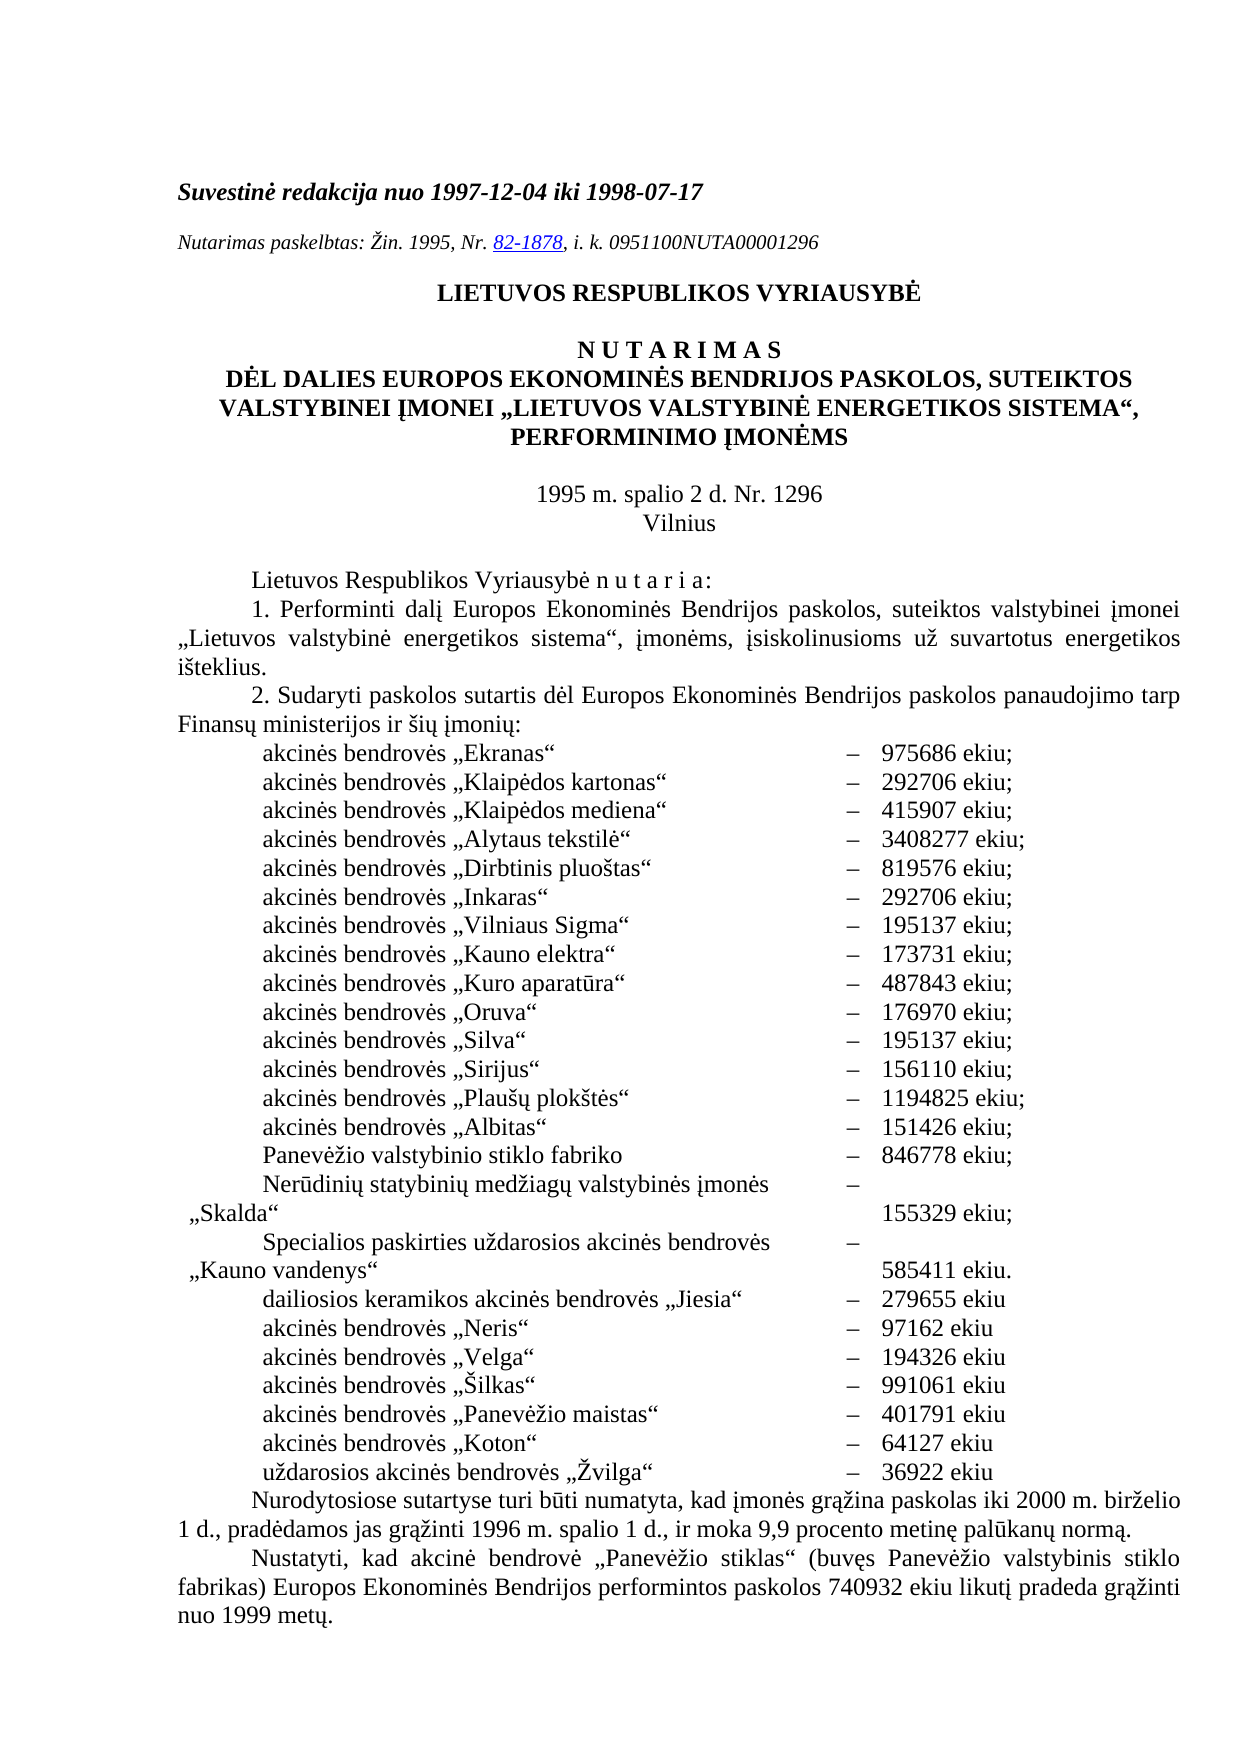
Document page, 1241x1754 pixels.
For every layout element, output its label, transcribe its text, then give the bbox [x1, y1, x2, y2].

text N U T A R I M A S [177, 336, 1181, 364]
text 1. Performinti dalį Europos Ekonominės Bendrijos paskolos, suteiktos valstybinei įmonei „Lietuvos valstybinė energetikos sistema“, įmonėms, įsiskolinusioms už suvartotus energetikos išteklius. [177, 594, 1181, 681]
table_cell akcinės bendrovės „Vilniaus Sigma“ [177, 911, 812, 939]
text Nustatyti, kad akcinė bendrovė „Panevėžio stiklas“ (buvęs Panevėžio valstybinis stiklo fabrikas) Europos Ekonominės Bendrijos performintos paskolos 740932 ekiu likutį pradeda grąžinti nuo 1999 metų. [177, 1543, 1181, 1629]
table_cell 991061 ekiu [870, 1371, 1181, 1399]
table_cell akcinės bendrovės „Koton“ [177, 1428, 812, 1457]
table_cell – [812, 882, 870, 911]
table_cell 195137 ekiu; [870, 1026, 1181, 1054]
table_cell uždarosios akcinės bendrovės „Žvilga“ [177, 1457, 812, 1486]
table_cell – [812, 1112, 870, 1141]
table_cell akcinės bendrovės „Velga“ [177, 1342, 812, 1371]
table_cell 176970 ekiu; [870, 997, 1181, 1026]
text Nutarimas paskelbtas: Žin. 1995, Nr. 82-1878, i. k. 0951100NUTA00001296 [177, 230, 1181, 254]
table_cell – [812, 1054, 870, 1083]
table_cell – [812, 767, 870, 796]
table_cell – [812, 796, 870, 824]
table_cell dailiosios keramikos akcinės bendrovės „Jiesia“ [177, 1284, 812, 1313]
table_cell 156110 ekiu; [870, 1054, 1181, 1083]
table_cell 97162 ekiu [870, 1313, 1181, 1342]
table_cell akcinės bendrovės „Dirbtinis pluoštas“ [177, 853, 812, 882]
table_cell 155329 ekiu; [870, 1169, 1181, 1227]
text 1995 m. spalio 2 d. Nr. 1296 [177, 479, 1181, 508]
table_cell 585411 ekiu. [870, 1227, 1181, 1284]
table_cell 194326 ekiu [870, 1342, 1181, 1371]
table_cell akcinės bendrovės „Silva“ [177, 1026, 812, 1054]
table_cell akcinės bendrovės „Kuro aparatūra“ [177, 968, 812, 997]
table_cell akcinės bendrovės „Sirijus“ [177, 1054, 812, 1083]
table_cell 1194825 ekiu; [870, 1083, 1181, 1112]
table_cell 279655 ekiu [870, 1284, 1181, 1313]
table_cell – [812, 853, 870, 882]
text Lietuvos Respublikos Vyriausybė nutaria: [177, 566, 1181, 594]
table_cell 64127 ekiu [870, 1428, 1181, 1457]
table_header – [812, 738, 870, 767]
table_cell – [812, 1284, 870, 1313]
table_cell akcinės bendrovės „Plaušų plokštės“ [177, 1083, 812, 1112]
table_cell 819576 ekiu; [870, 853, 1181, 882]
table_cell – [812, 824, 870, 853]
table_cell – [812, 1371, 870, 1399]
table_cell akcinės bendrovės „Alytaus tekstilė“ [177, 824, 812, 853]
table_cell – [812, 997, 870, 1026]
text Vilnius [177, 508, 1181, 537]
table_cell akcinės bendrovės „Klaipėdos kartonas“ [177, 767, 812, 796]
table_cell – [812, 1399, 870, 1428]
table_cell 401791 ekiu [870, 1399, 1181, 1428]
table_cell – [812, 1457, 870, 1486]
table_cell 195137 ekiu; [870, 911, 1181, 939]
text DĖL DALIES EUROPOS EKONOMINĖS BENDRIJOS PASKOLOS, SUTEIKTOS VALSTYBINEI ĮMONEI „LIETUVOS VALSTYBINĖ ENERGETIKOS SISTEMA“, PERFORMINIMO ĮMONĖMS [177, 364, 1181, 451]
text 2. Sudaryti paskolos sutartis dėl Europos Ekonominės Bendrijos paskolos panaudojimo tarp Finansų ministerijos ir šių įmonių: [177, 681, 1181, 738]
table_cell akcinės bendrovės „Neris“ [177, 1313, 812, 1342]
text Nurodytosiose sutartyse turi būti numatyta, kad įmonės grąžina paskolas iki 2000 m. birželio 1 d., pradėdamos jas grąžinti 1996 m. spalio 1 d., ir moka 9,9 procento metinę palūkanų normą. [177, 1486, 1181, 1543]
text LIETUVOS RESPUBLIKOS VYRIAUSYBĖ [177, 278, 1181, 307]
table_cell akcinės bendrovės „Inkaras“ [177, 882, 812, 911]
table_cell – [812, 1169, 870, 1227]
table_cell akcinės bendrovės „Albitas“ [177, 1112, 812, 1141]
table_header akcinės bendrovės „Ekranas“ [177, 738, 812, 767]
table_cell 3408277 ekiu; [870, 824, 1181, 853]
table_cell 173731 ekiu; [870, 939, 1181, 968]
table_cell 415907 ekiu; [870, 796, 1181, 824]
table_cell akcinės bendrovės „Panevėžio maistas“ [177, 1399, 812, 1428]
table_cell – [812, 968, 870, 997]
table_header 975686 ekiu; [870, 738, 1181, 767]
table_cell akcinės bendrovės „Klaipėdos mediena“ [177, 796, 812, 824]
table_cell – [812, 1342, 870, 1371]
table_cell – [812, 1026, 870, 1054]
table_cell akcinės bendrovės „Šilkas“ [177, 1371, 812, 1399]
table_cell 846778 ekiu; [870, 1141, 1181, 1169]
table_cell – [812, 939, 870, 968]
table_cell akcinės bendrovės „Kauno elektra“ [177, 939, 812, 968]
table_cell – [812, 1313, 870, 1342]
table_cell – [812, 1141, 870, 1169]
table_cell 36922 ekiu [870, 1457, 1181, 1486]
table_cell akcinės bendrovės „Oruva“ [177, 997, 812, 1026]
table_cell – [812, 1083, 870, 1112]
table_cell – [812, 1227, 870, 1284]
text Suvestinė redakcija nuo 1997-12-04 iki 1998-07-17 [177, 177, 1181, 206]
table_cell – [812, 1428, 870, 1457]
table_cell Specialios paskirties uždarosios akcinės bendrovės „Kauno vandenys“ [177, 1227, 812, 1284]
table_cell 151426 ekiu; [870, 1112, 1181, 1141]
table_cell Panevėžio valstybinio stiklo fabriko [177, 1141, 812, 1169]
table_cell 487843 ekiu; [870, 968, 1181, 997]
table_cell 292706 ekiu; [870, 882, 1181, 911]
table_cell 292706 ekiu; [870, 767, 1181, 796]
table_cell Nerūdinių statybinių medžiagų valstybinės įmonės „Skalda“ [177, 1169, 812, 1227]
table_cell – [812, 911, 870, 939]
